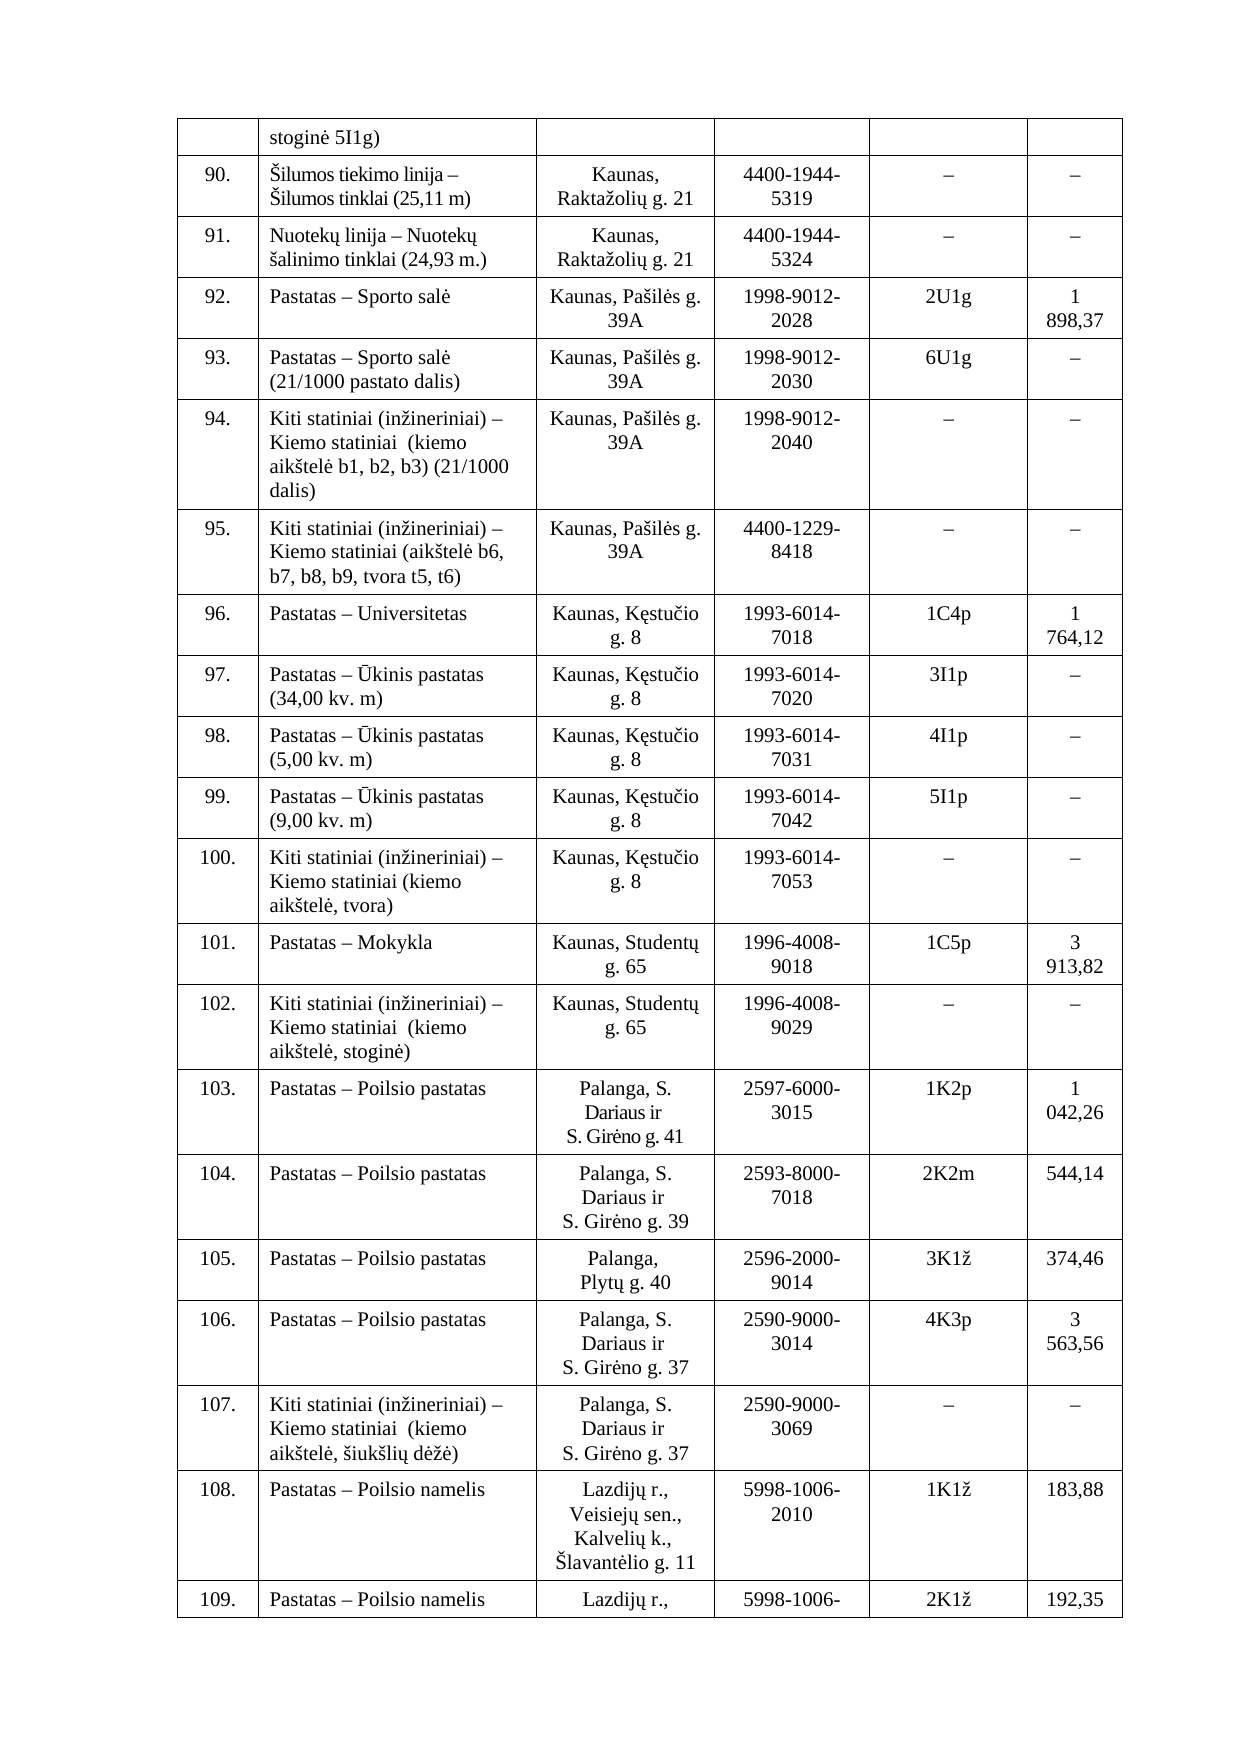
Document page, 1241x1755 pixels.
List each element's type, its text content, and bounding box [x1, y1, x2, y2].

table_cell Šilumos tiekimo linija – Šilumos tinklai (25,11 m) [259, 156, 536, 216]
table_cell 1998-9012-2030 [715, 339, 869, 399]
table_cell 2597-6000-3015 [715, 1070, 869, 1154]
table_cell 183,88 [1028, 1471, 1122, 1579]
table_cell Palanga, S. Dariaus ir S. Girėno g. 37 [537, 1301, 714, 1385]
table_cell 1996-4008-9018 [715, 924, 869, 984]
table_cell 95. [178, 510, 258, 593]
table_cell 99. [178, 778, 258, 838]
table_cell Nuotekų linija – Nuotekų šalinimo tinklai (24,93 m.) [259, 217, 536, 277]
table_cell 2K2m [870, 1155, 1027, 1239]
table_cell Pastatas – Poilsio namelis [259, 1471, 536, 1579]
table_cell Kaunas, Pašilės g. 39A [537, 278, 714, 338]
table_cell 98. [178, 717, 258, 777]
table_cell – [1028, 400, 1122, 508]
table_cell – [1028, 839, 1122, 923]
table_cell 1C4p [870, 595, 1027, 654]
table_cell 5998-1006- [715, 1581, 869, 1617]
table_cell 192,35 [1028, 1581, 1122, 1617]
table_cell 544,14 [1028, 1155, 1122, 1239]
table_cell 1 764,12 [1028, 595, 1122, 654]
table_cell Kaunas, Studentų g. 65 [537, 924, 714, 984]
table_cell 1K2p [870, 1070, 1027, 1154]
table_cell [178, 119, 258, 155]
table_cell 3K1ž [870, 1240, 1027, 1300]
table_cell 1993-6014-7031 [715, 717, 869, 777]
table_cell 106. [178, 1301, 258, 1385]
table_cell 1993-6014-7020 [715, 656, 869, 716]
table_cell – [1028, 510, 1122, 593]
table_cell 2U1g [870, 278, 1027, 338]
table_cell Palanga, S. Dariaus ir S. Girėno g. 39 [537, 1155, 714, 1239]
table_cell [537, 119, 714, 155]
table_cell 103. [178, 1070, 258, 1154]
table_cell Palanga, Plytų g. 40 [537, 1240, 714, 1300]
table_cell 5I1p [870, 778, 1027, 838]
table_cell Pastatas – Ūkinis pastatas (5,00 kv. m) [259, 717, 536, 777]
table_cell 107. [178, 1386, 258, 1470]
table_cell Pastatas – Ūkinis pastatas (9,00 kv. m) [259, 778, 536, 838]
table_cell – [1028, 339, 1122, 399]
table_cell – [1028, 778, 1122, 838]
table_cell – [870, 839, 1027, 923]
table_cell [870, 119, 1027, 155]
table_cell 5998-1006-2010 [715, 1471, 869, 1579]
table_cell Kaunas, Kęstučio g. 8 [537, 839, 714, 923]
table_cell – [870, 217, 1027, 277]
table_cell 108. [178, 1471, 258, 1579]
table_cell 105. [178, 1240, 258, 1300]
table_cell 2596-2000-9014 [715, 1240, 869, 1300]
table_cell 90. [178, 156, 258, 216]
table_cell 1 042,26 [1028, 1070, 1122, 1154]
table_cell Kiti statiniai (inžineriniai) – Kiemo statiniai (kiemo aikštelė b1, b2, b3) (21/1000 dalis) [259, 400, 536, 508]
table_cell [1028, 119, 1122, 155]
table_cell 3 563,56 [1028, 1301, 1122, 1385]
table_cell Pastatas – Universitetas [259, 595, 536, 654]
table_cell – [1028, 217, 1122, 277]
table_cell Kaunas, Raktažolių g. 21 [537, 217, 714, 277]
table_cell 1K1ž [870, 1471, 1027, 1579]
table_cell Kaunas, Raktažolių g. 21 [537, 156, 714, 216]
table_cell 2590-9000-3069 [715, 1386, 869, 1470]
table_cell 97. [178, 656, 258, 716]
table_cell Pastatas – Sporto salė [259, 278, 536, 338]
table_cell 1C5p [870, 924, 1027, 984]
table_cell – [1028, 656, 1122, 716]
table_cell – [870, 156, 1027, 216]
table_cell 94. [178, 400, 258, 508]
table_cell 4400-1229-8418 [715, 510, 869, 593]
table_cell Pastatas – Ūkinis pastatas (34,00 kv. m) [259, 656, 536, 716]
table_cell 374,46 [1028, 1240, 1122, 1300]
table_cell 3I1p [870, 656, 1027, 716]
table_cell 93. [178, 339, 258, 399]
table_cell Kaunas, Kęstučio g. 8 [537, 717, 714, 777]
table_cell – [1028, 156, 1122, 216]
table_cell 91. [178, 217, 258, 277]
table_cell Pastatas – Poilsio namelis [259, 1581, 536, 1617]
table_cell Pastatas – Poilsio pastatas [259, 1155, 536, 1239]
table_cell 4I1p [870, 717, 1027, 777]
table_cell Kaunas, Kęstučio g. 8 [537, 656, 714, 716]
table_cell Kaunas, Studentų g. 65 [537, 985, 714, 1069]
table_cell 2593-8000-7018 [715, 1155, 869, 1239]
table_cell Kiti statiniai (inžineriniai) – Kiemo statiniai (kiemo aikštelė, šiukšlių dėžė) [259, 1386, 536, 1470]
table_cell Kaunas, Kęstučio g. 8 [537, 778, 714, 838]
table_cell – [1028, 1386, 1122, 1470]
table_cell Pastatas – Poilsio pastatas [259, 1240, 536, 1300]
table_cell 1998-9012-2040 [715, 400, 869, 508]
table_cell 3 913,82 [1028, 924, 1122, 984]
table_cell 2K1ž [870, 1581, 1027, 1617]
table_cell 109. [178, 1581, 258, 1617]
table_cell – [870, 1386, 1027, 1470]
table_cell Pastatas – Sporto salė (21/1000 pastato dalis) [259, 339, 536, 399]
table_cell Kiti statiniai (inžineriniai) – Kiemo statiniai (aikštelė b6, b7, b8, b9, tvora t5, t6) [259, 510, 536, 593]
table_cell – [1028, 717, 1122, 777]
table_cell Kaunas, Pašilės g. 39A [537, 400, 714, 508]
table_cell – [870, 985, 1027, 1069]
table_cell Palanga, S. Dariaus ir S. Girėno g. 41 [537, 1070, 714, 1154]
table_cell Lazdijų r., [537, 1581, 714, 1617]
table_cell Lazdijų r., Veisiejų sen., Kalvelių k., Šlavantėlio g. 11 [537, 1471, 714, 1579]
table_cell 1996-4008-9029 [715, 985, 869, 1069]
table_cell Pastatas – Poilsio pastatas [259, 1301, 536, 1385]
table_cell – [870, 400, 1027, 508]
table_cell Palanga, S. Dariaus ir S. Girėno g. 37 [537, 1386, 714, 1470]
table_cell Kiti statiniai (inžineriniai) – Kiemo statiniai (kiemo aikštelė, stoginė) [259, 985, 536, 1069]
table_cell 4400-1944-5319 [715, 156, 869, 216]
table_cell 102. [178, 985, 258, 1069]
table_cell 101. [178, 924, 258, 984]
table_cell Pastatas – Poilsio pastatas [259, 1070, 536, 1154]
table_cell [715, 119, 869, 155]
table_cell 104. [178, 1155, 258, 1239]
table_cell 100. [178, 839, 258, 923]
table_cell Kaunas, Pašilės g. 39A [537, 510, 714, 593]
table_cell – [1028, 985, 1122, 1069]
table_cell 92. [178, 278, 258, 338]
table_cell Kaunas, Pašilės g. 39A [537, 339, 714, 399]
table_cell 4K3p [870, 1301, 1027, 1385]
table_cell 1993-6014-7042 [715, 778, 869, 838]
table_cell 1993-6014-7018 [715, 595, 869, 654]
table_cell Kiti statiniai (inžineriniai) – Kiemo statiniai (kiemo aikštelė, tvora) [259, 839, 536, 923]
table_cell Kaunas, Kęstučio g. 8 [537, 595, 714, 654]
table_cell 1998-9012-2028 [715, 278, 869, 338]
table_cell Pastatas – Mokykla [259, 924, 536, 984]
table_cell – [870, 510, 1027, 593]
table_cell 4400-1944-5324 [715, 217, 869, 277]
table_cell 96. [178, 595, 258, 654]
table_cell 1993-6014-7053 [715, 839, 869, 923]
table_cell 2590-9000-3014 [715, 1301, 869, 1385]
table_cell stoginė 5I1g) [259, 119, 536, 155]
table_cell 1 898,37 [1028, 278, 1122, 338]
table_cell 6U1g [870, 339, 1027, 399]
